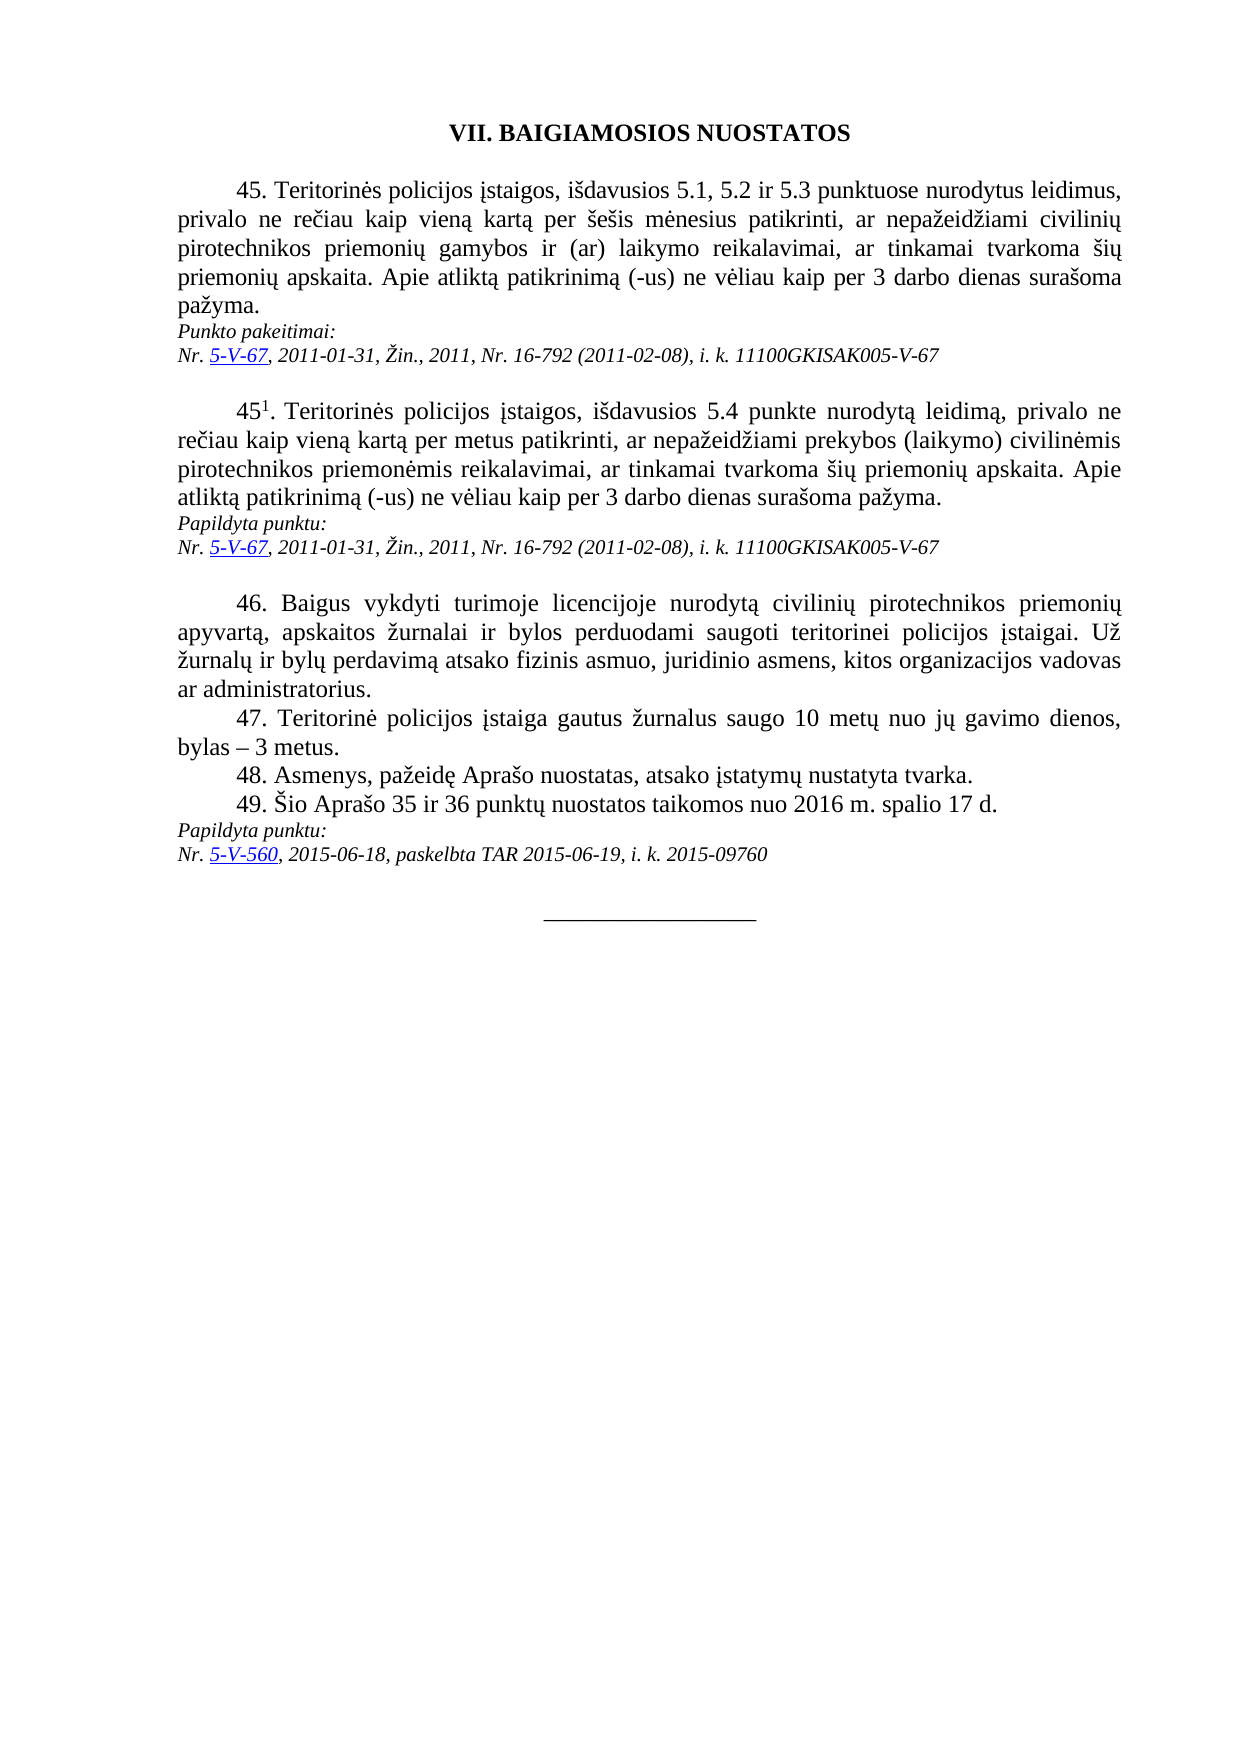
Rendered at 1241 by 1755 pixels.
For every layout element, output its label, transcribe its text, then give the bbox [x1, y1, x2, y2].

text 49. Šio Aprašo 35 ir 36 punktų nuostatos taikomos nuo 2016 m. spalio 17 d. [177, 789, 1122, 818]
text Punkto pakeitimai: [177, 319, 1122, 343]
text VIi. baigiamosios nuostatos [177, 118, 1122, 147]
text 47. Teritorinė policijos įstaiga gautus žurnalus saugo 10 metų nuo jų gavimo dienos, bylas – 3 metus. [177, 703, 1122, 761]
text Papildyta punktu: [177, 511, 1122, 535]
text Nr. 5-V-560, 2015-06-18, paskelbta TAR 2015-06-19, i. k. 2015-09760 [177, 842, 1122, 866]
text Nr. 5-V-67, 2011-01-31, Žin., 2011, Nr. 16-792 (2011-02-08), i. k. 11100GKISAK005-V-67 [177, 343, 1122, 367]
text 451. Teritorinės policijos įstaigos, išdavusios 5.4 punkte nurodytą leidimą, privalo ne rečiau kaip vieną kartą per metus patikrinti, ar nepažeidžiami prekybos (laikymo) civilinėmis pirotechnikos priemonėmis reikalavimai, ar tinkamai tvarkoma šių priemonių apskaita. Apie atliktą patikrinimą (-us) ne vėliau kaip per 3 darbo dienas surašoma pažyma. [177, 396, 1122, 511]
text 45. Teritorinės policijos įstaigos, išdavusios 5.1, 5.2 ir 5.3 punktuose nurodytus leidimus, privalo ne rečiau kaip vieną kartą per šešis mėnesius patikrinti, ar nepažeidžiami civilinių pirotechnikos priemonių gamybos ir (ar) laikymo reikalavimai, ar tinkamai tvarkoma šių priemonių apskaita. Apie atliktą patikrinimą (-us) ne vėliau kaip per 3 darbo dienas surašoma pažyma. [177, 176, 1122, 319]
text 46. Baigus vykdyti turimoje licencijoje nurodytą civilinių pirotechnikos priemonių apyvartą, apskaitos žurnalai ir bylos perduodami saugoti teritorinei policijos įstaigai. Už žurnalų ir bylų perdavimą atsako fizinis asmuo, juridinio asmens, kitos organizacijos vadovas ar administratorius. [177, 588, 1122, 703]
text Nr. 5-V-67, 2011-01-31, Žin., 2011, Nr. 16-792 (2011-02-08), i. k. 11100GKISAK005-V-67 [177, 535, 1122, 559]
text Papildyta punktu: [177, 818, 1122, 842]
text 48. Asmenys, pažeidę Aprašo nuostatas, atsako įstatymų nustatyta tvarka. [177, 761, 1122, 789]
text _________________ [177, 895, 1122, 924]
